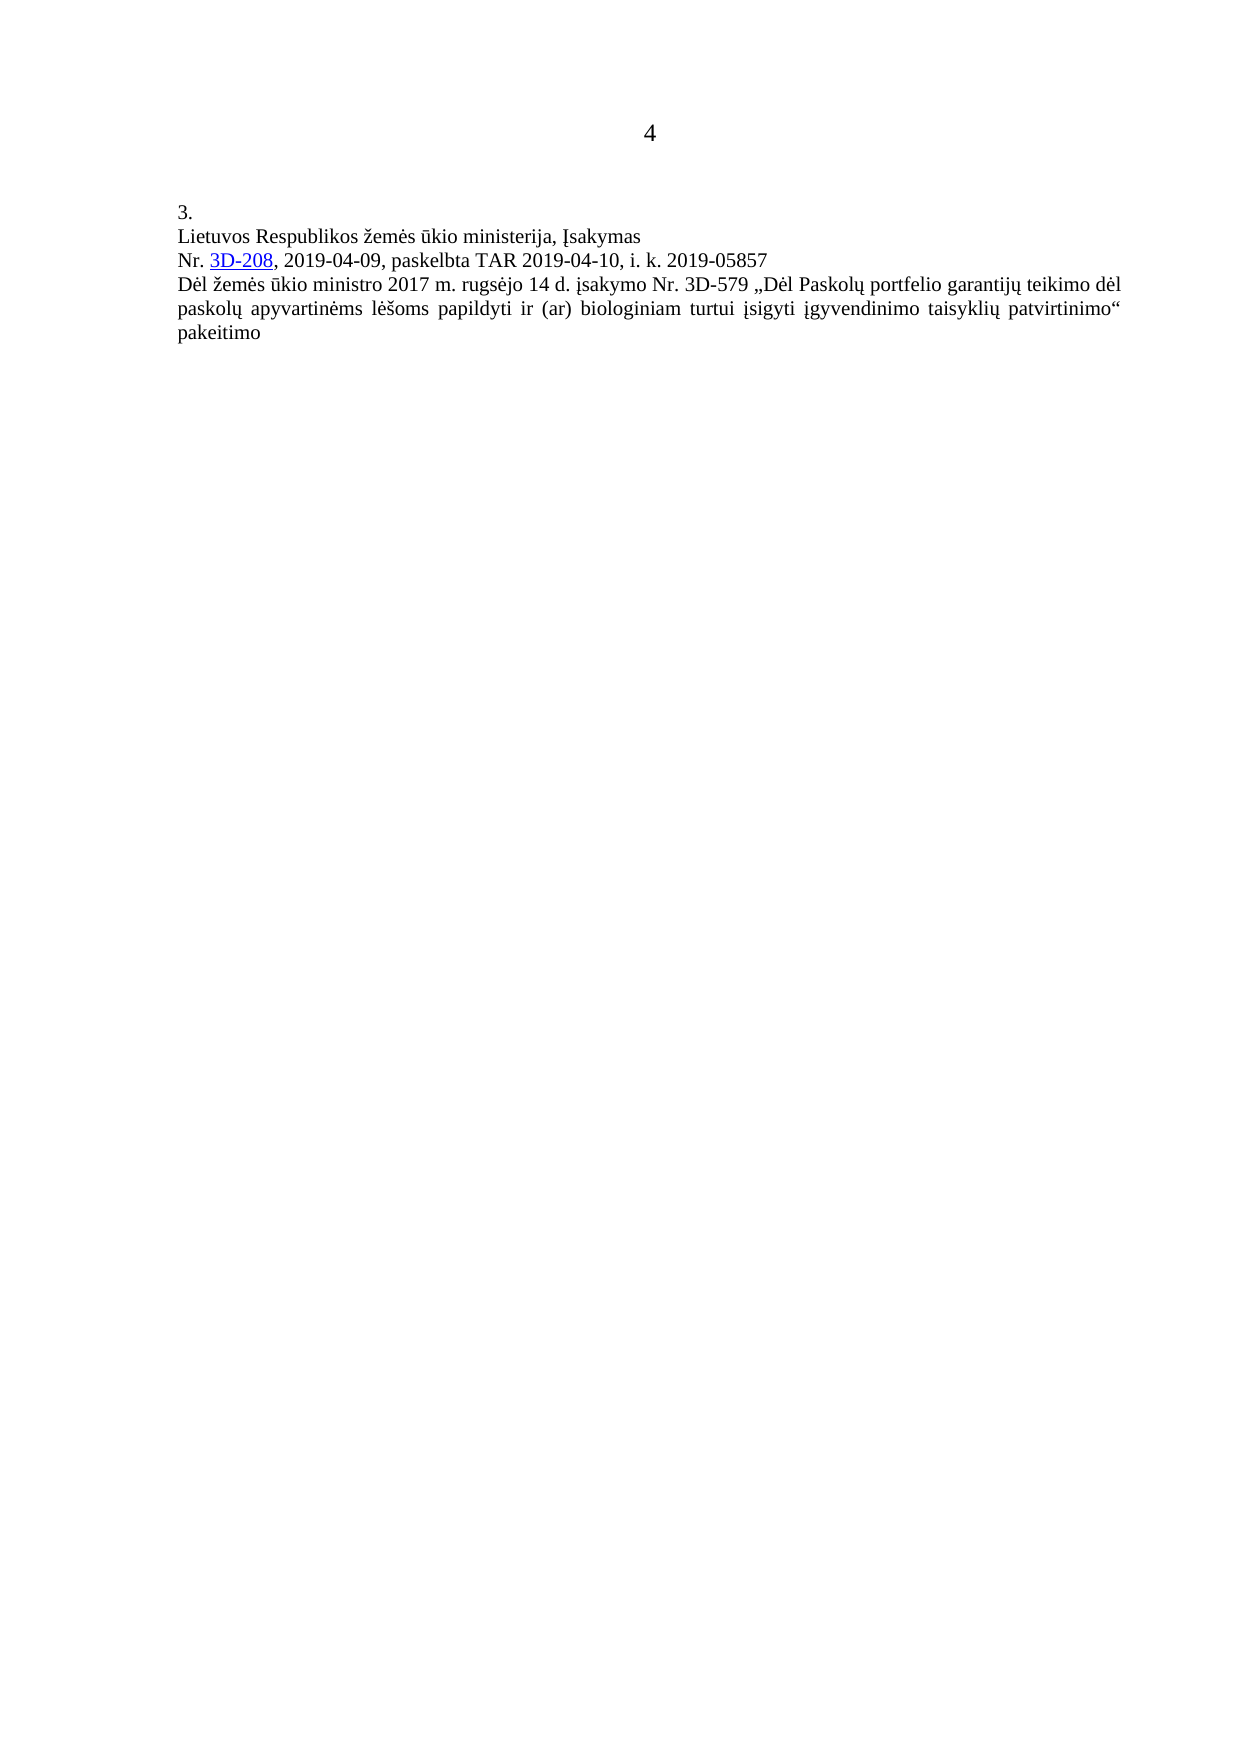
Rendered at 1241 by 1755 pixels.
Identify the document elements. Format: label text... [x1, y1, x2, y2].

text 3. [177, 200, 1122, 224]
text Dėl žemės ūkio ministro 2017 m. rugsėjo 14 d. įsakymo Nr. 3D-579 „Dėl Paskolų portfelio garantijų teikimo dėl paskolų apyvartinėms lėšoms papildyti ir (ar) biologiniam turtui įsigyti įgyvendinimo taisyklių patvirtinimo“ pakeitimo [177, 272, 1122, 344]
text Lietuvos Respublikos žemės ūkio ministerija, Įsakymas [177, 224, 1122, 248]
text Nr. 3D-208, 2019-04-09, paskelbta TAR 2019-04-10, i. k. 2019-05857 [177, 248, 1122, 272]
